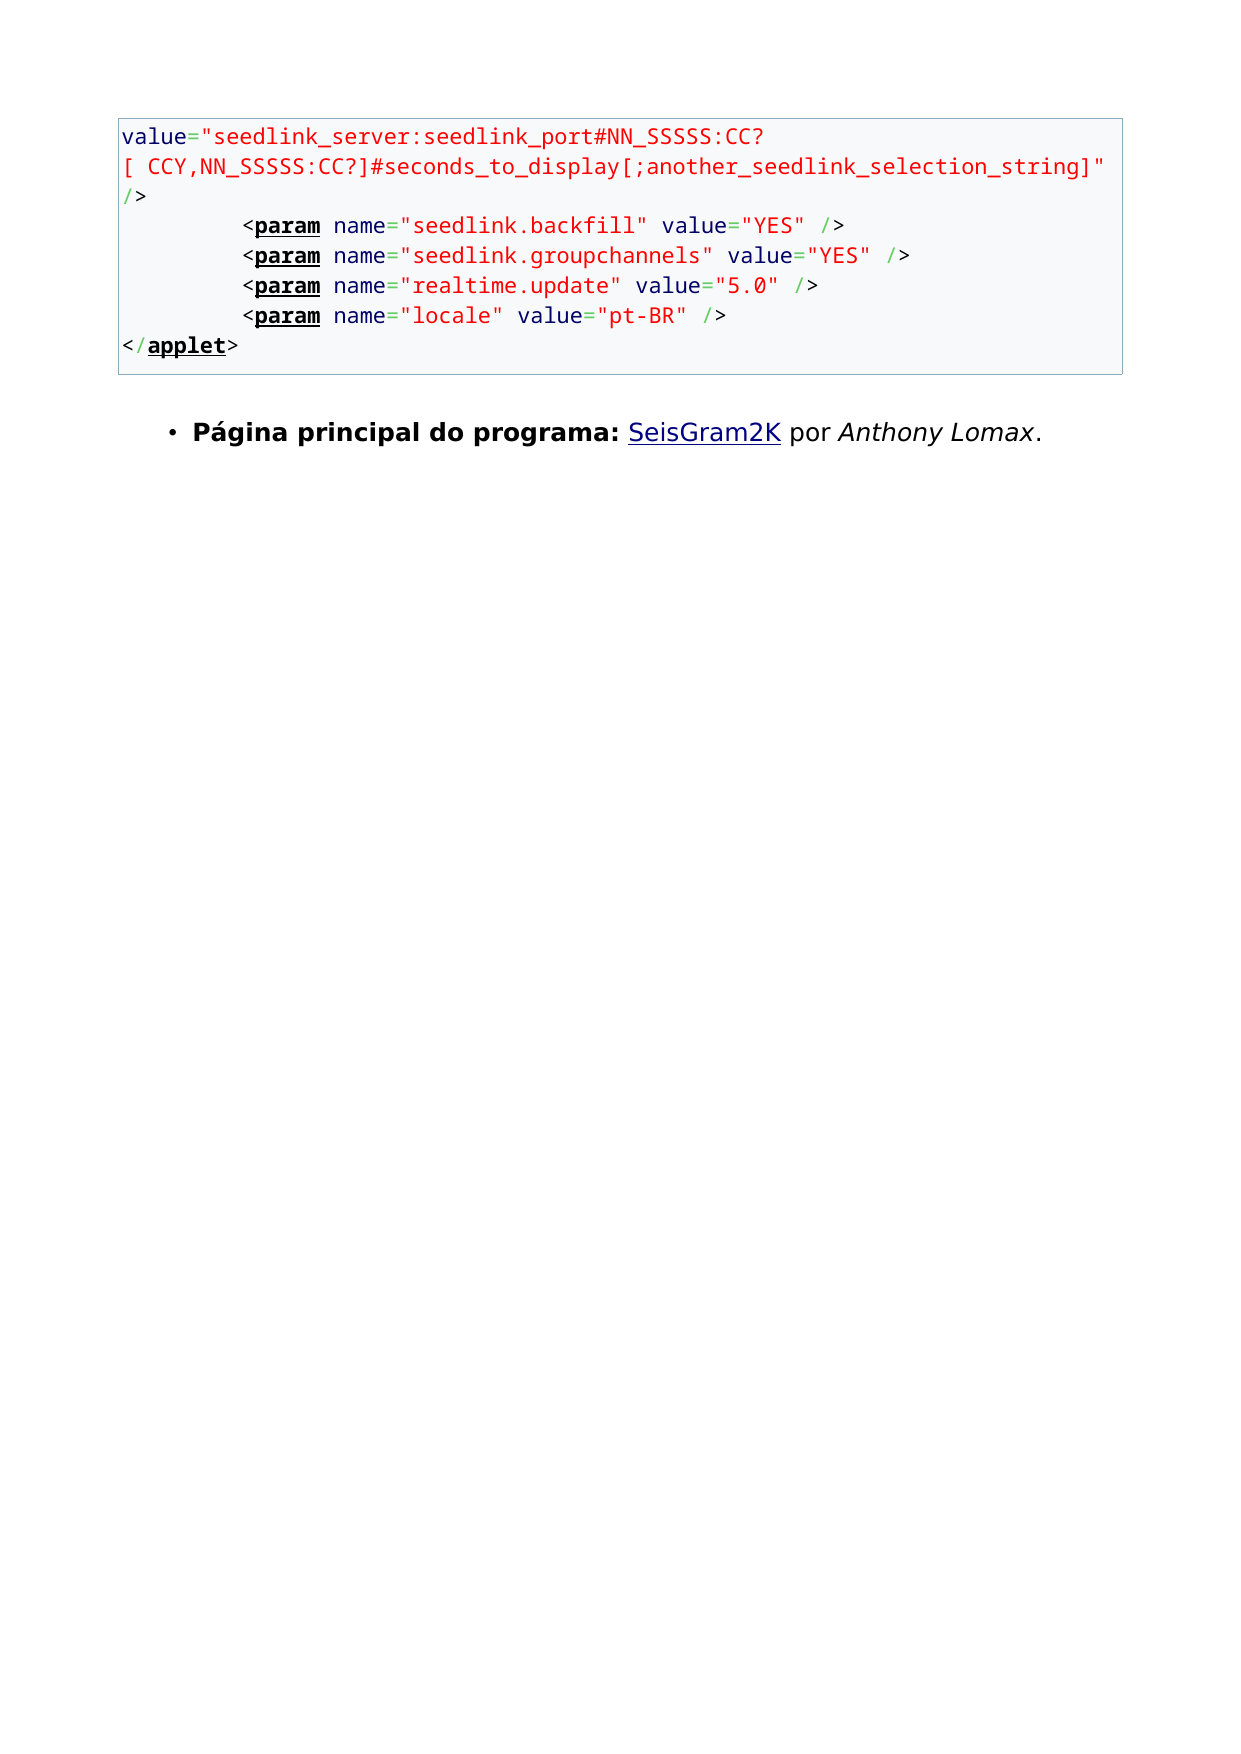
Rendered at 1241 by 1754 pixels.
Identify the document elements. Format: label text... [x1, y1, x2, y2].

table_header value="seedlink_server:seedlink_port#NN_SSSSS:CC?[ CCY,NN_SSSSS:CC?]#seconds_to_display[;another_seedlink_selection_string]" /> <param name="seedlink.backfill" value="YES" /> <param name="seedlink.groupchannels" value="YES" /> <param name="realtime.update" value="5.0" /> <param name="locale" value="pt-BR" /> </applet> [119, 119, 1122, 374]
list Página principal do programa: SeisGram2K por Anthony Lomax. [177, 418, 1122, 448]
